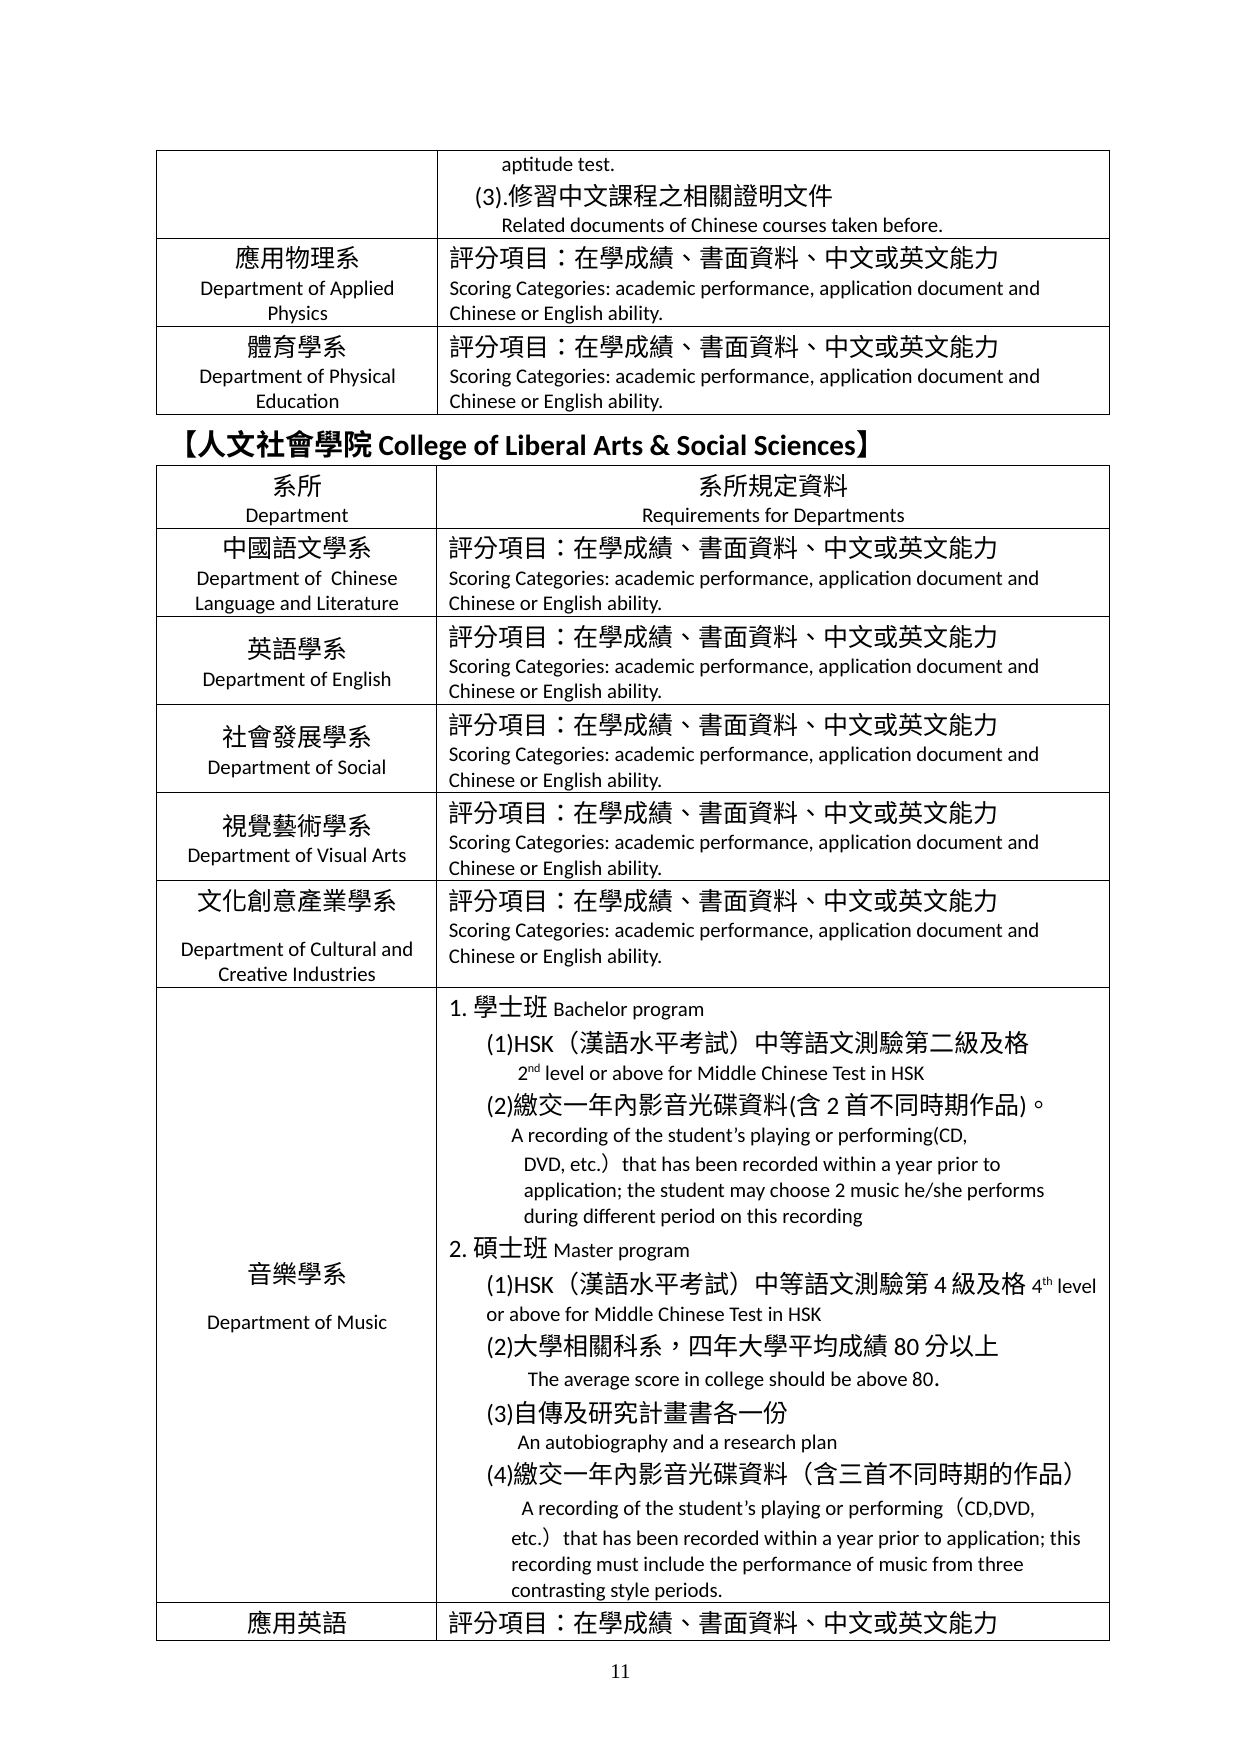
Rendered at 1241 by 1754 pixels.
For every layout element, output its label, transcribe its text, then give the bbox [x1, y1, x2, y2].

table_cell 評分項目：在學成績、書面資料、中文或英文能力 Scoring Categories: academic performance, application document and Chinese or English ability. [437, 881, 1109, 987]
table_header 系所 Department [157, 466, 436, 528]
table_cell 1. 學士班Bachelor program (1)HSK（漢語水平考試）中等語文測驗第二級及格 2nd level or above for Middle Chinese Test in HSK (2)繳交一年內影音光碟資料(含2首不同時期作品)。 A recording of the student’s playing or performing(CD, DVD, etc.）that has been recorded within a year prior to application; the student may choose 2 music he/she performs during different period on this recording 2. 碩士班Master program (1)HSK（漢語水平考試）中等語文測驗第4級及格4th level or above for Middle Chinese Test in HSK (2)大學相關科系，四年大學平均成績80分以上 The average score in college should be above 80. (3)自傳及研究計畫書各一份 An autobiography and a research plan (4)繳交一年內影音光碟資料（含三首不同時期的作品） A recording of the student’s playing or performing（CD,DVD, etc.）that has been recorded within a year prior to application; this recording must include the performance of music from three contrasting style periods. [437, 988, 1109, 1602]
table_cell 評分項目：在學成績、書面資料、中文或英文能力 Scoring Categories: academic performance, application document and Chinese or English ability. [437, 529, 1109, 616]
table_cell 體育學系 Department of Physical Education [157, 327, 437, 414]
table_cell aptitude test. (3).修習中文課程之相關證明文件 Related documents of Chinese courses taken before. [438, 151, 1109, 238]
table_cell 評分項目：在學成績、書面資料、中文或英文能力 [437, 1603, 1109, 1639]
table_cell 應用物理系 Department of Applied Physics [157, 239, 437, 326]
table_cell 評分項目：在學成績、書面資料、中文或英文能力 Scoring Categories: academic performance, application document and Chinese or English ability. [437, 705, 1109, 792]
table_cell 文化創意產業學系 Department of Cultural and Creative Industries [157, 881, 436, 987]
table_cell 評分項目：在學成績、書面資料、中文或英文能力 Scoring Categories: academic performance, application document and Chinese or English ability. [438, 327, 1109, 414]
table_cell 中國語文學系 Department of Chinese Language and Literature [157, 529, 436, 616]
table_cell 評分項目：在學成績、書面資料、中文或英文能力 Scoring Categories: academic performance, application document and Chinese or English ability. [437, 617, 1109, 704]
table_header 系所規定資料 Requirements for Departments [437, 466, 1109, 528]
table_cell [157, 151, 437, 238]
table_cell 評分項目：在學成績、書面資料、中文或英文能力 Scoring Categories: academic performance, application document and Chinese or English ability. [437, 793, 1109, 880]
table_cell 音樂學系 Department of Music [157, 988, 436, 1602]
table_cell 應用英語 [157, 1603, 436, 1639]
table_cell 英語學系 Department of English [157, 617, 436, 704]
table_cell 視覺藝術學系 Department of Visual Arts [157, 793, 436, 880]
table_cell 社會發展學系 Department of Social [157, 705, 436, 792]
text 【人文社會學院College of Liberal Arts & Social Sciences】 [168, 415, 1122, 465]
table_cell 評分項目：在學成績、書面資料、中文或英文能力 Scoring Categories: academic performance, application document and Chinese or English ability. [438, 239, 1109, 326]
